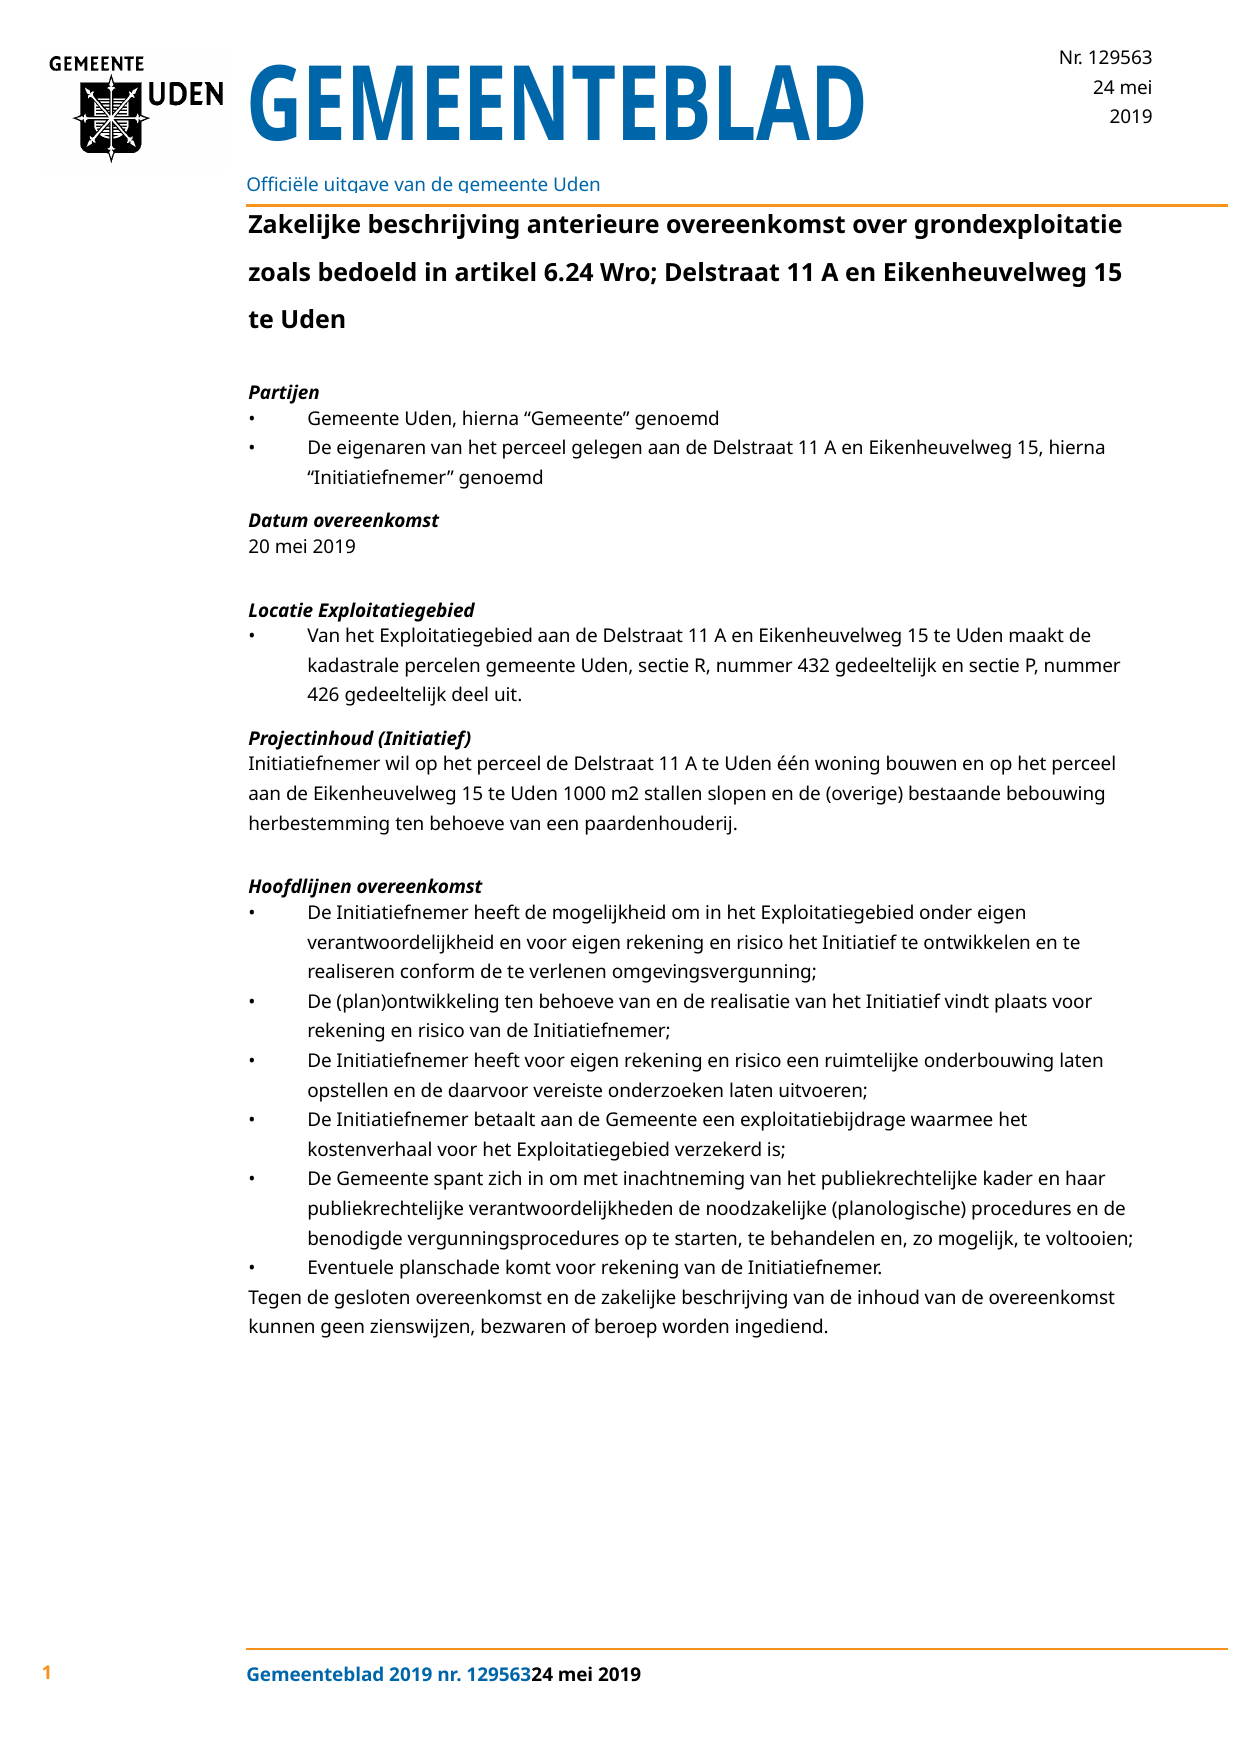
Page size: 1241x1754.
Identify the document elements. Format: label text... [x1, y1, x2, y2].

picture [41, 47, 231, 172]
list Eventuele planschade komt voor rekening van de Initiatiefnemer. [248, 1254, 1152, 1280]
list Gemeente Uden, hierna “Gemeente” genoemd [248, 405, 1152, 431]
text Initiatiefnemer wil op het perceel de Delstraat 11 A te Uden één woning bouwen en op het perceel aan de Eikenheuvelweg 15 te Uden 1000 m2 stallen slopen en de (overige) bestaande bebouwing herbestemming ten behoeve van een paardenhouderij. [248, 751, 1152, 835]
list De (plan)ontwikkeling ten behoeve van en de realisatie van het Initiatief vindt plaats voor rekening en risico van de Initiatiefnemer; [248, 988, 1152, 1043]
text Partijen [248, 379, 1152, 405]
text Datum overeenkomst [248, 507, 1152, 533]
text 20 mei 2019 [248, 533, 1152, 558]
text Tegen de gesloten overeenkomst en de zakelijke beschrijving van de inhoud van de overeenkomst kunnen geen zienswijzen, bezwaren of beroep worden ingediend. [248, 1284, 1152, 1339]
text Hoofdlijnen overeenkomst [248, 874, 1152, 899]
list De Initiatiefnemer heeft de mogelijkheid om in het Exploitatiegebied onder eigen verantwoordelijkheid en voor eigen rekening en risico het Initiatief te ontwikkelen en te realiseren conform de te verlenen omgevingsvergunning; [248, 899, 1152, 984]
list De Initiatiefnemer heeft voor eigen rekening en risico een ruimtelijke onderbouwing laten opstellen en de daarvoor vereiste onderzoeken laten uitvoeren; [248, 1047, 1152, 1103]
text Projectinhoud (Initiatief) [248, 725, 1152, 751]
list Van het Exploitatiegebied aan de Delstraat 11 A en Eikenheuvelweg 15 te Uden maakt de kadastrale percelen gemeente Uden, sectie R, nummer 432 gedeeltelijk en sectie P, nummer 426 gedeeltelijk deel uit. [248, 622, 1152, 707]
text Locatie Exploitatiegebied [248, 597, 1152, 622]
text Zakelijke beschrijving anterieure overeenkomst over grondexploitatie zoals bedoeld in artikel 6.24 Wro; Delstraat 11 A en Eikenheuvelweg 15 te Uden [248, 207, 1152, 336]
list De Initiatiefnemer betaalt aan de Gemeente een exploitatiebijdrage waarmee het kostenverhaal voor het Exploitatiegebied verzekerd is; [248, 1106, 1152, 1162]
list De eigenaren van het perceel gelegen aan de Delstraat 11 A en Eikenheuvelweg 15, hierna “Initiatiefnemer” genoemd [248, 434, 1152, 490]
list De Gemeente spant zich in om met inachtneming van het publiekrechtelijke kader en haar publiekrechtelijke verantwoordelijkheden de noodzakelijke (planologische) procedures en de benodigde vergunningsprocedures op te starten, te behandelen en, zo mogelijk, te voltooien; [248, 1166, 1152, 1251]
